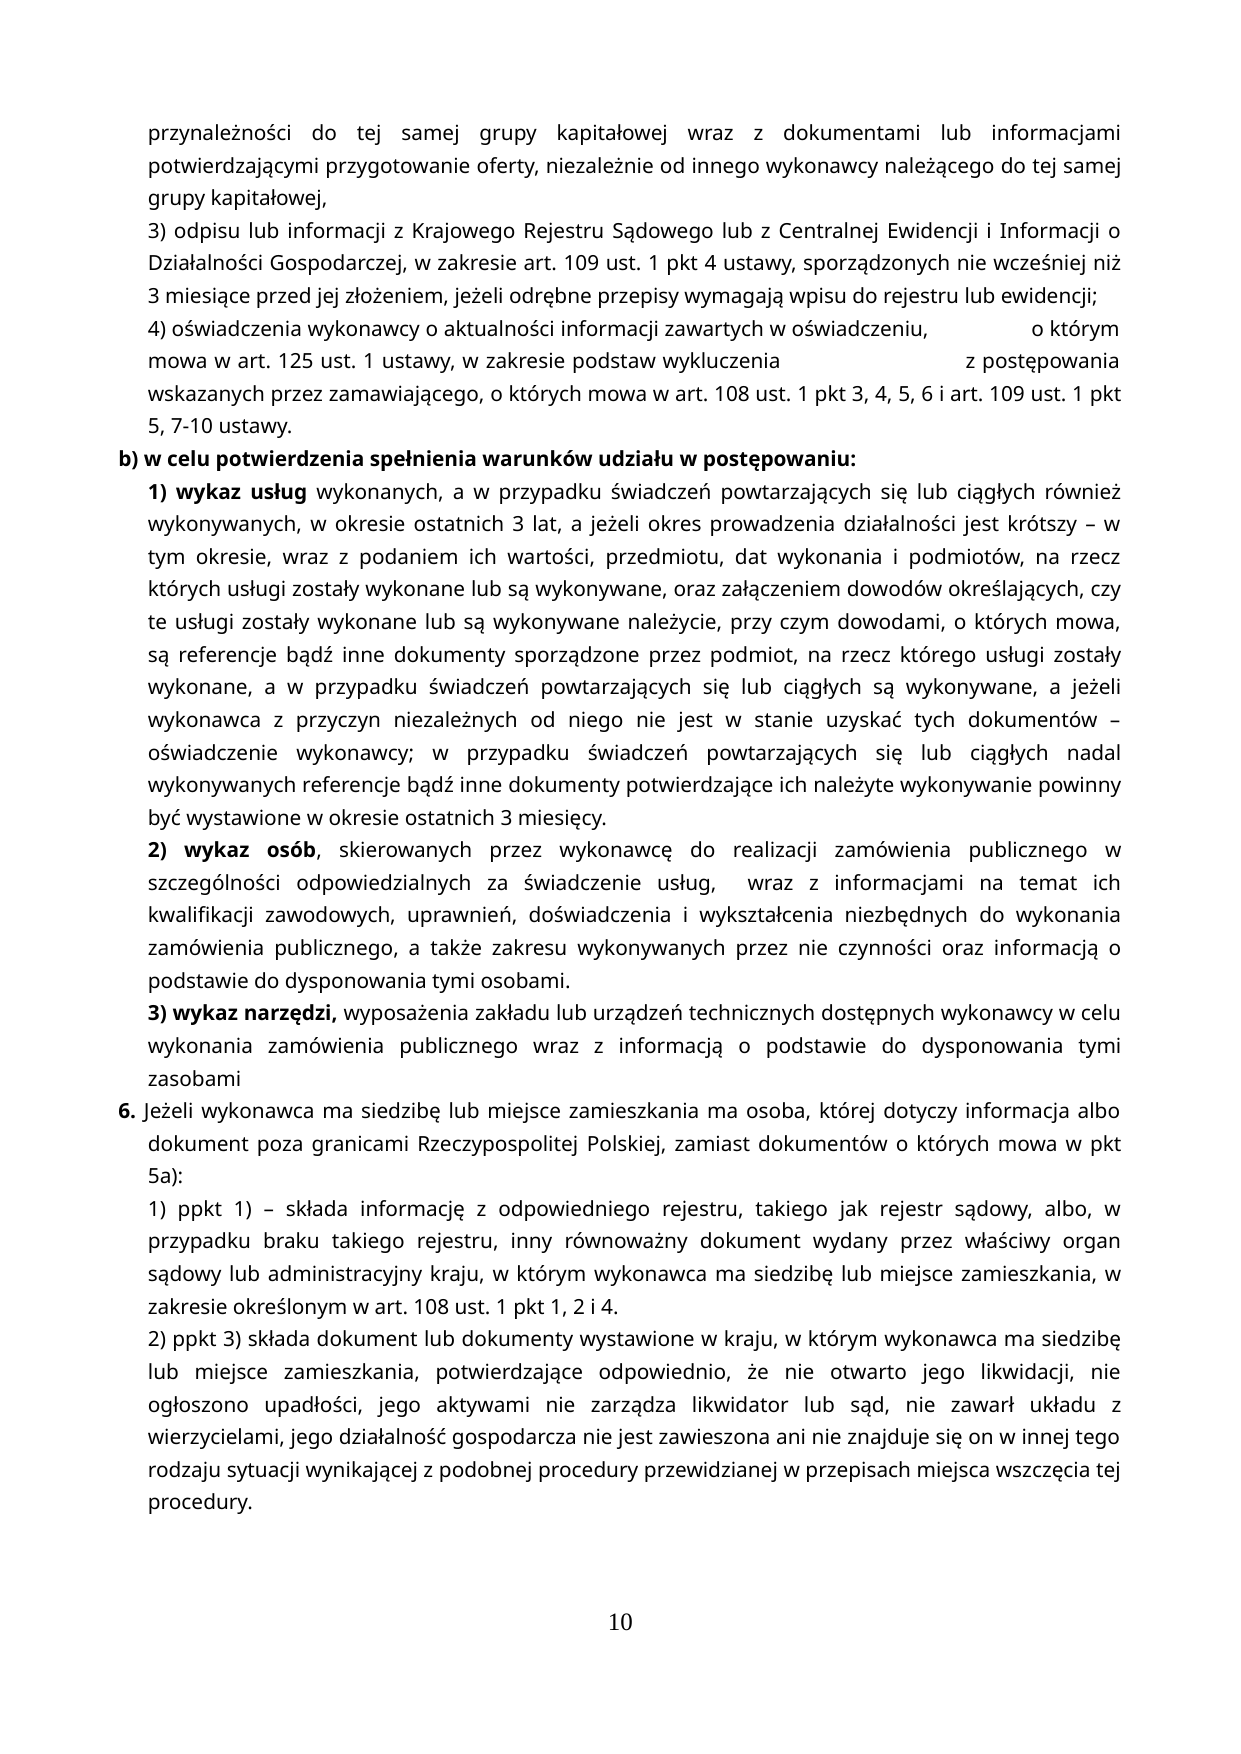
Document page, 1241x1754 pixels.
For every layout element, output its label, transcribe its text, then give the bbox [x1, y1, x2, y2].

text 2) wykaz osób, skierowanych przez wykonawcę do realizacji zamówienia publicznego w szczególności odpowiedzialnych za świadczenie usług, wraz z informacjami na temat ich kwalifikacji zawodowych, uprawnień, doświadczenia i wykształcenia niezbędnych do wykonania zamówienia publicznego, a także zakresu wykonywanych przez nie czynności oraz informacją o podstawie do dysponowania tymi osobami. [148, 835, 1122, 994]
text 4) oświadczenia wykonawcy o aktualności informacji zawartych w oświadczeniu, o którym mowa w art. 125 ust. 1 ustawy, w zakresie podstaw wykluczenia z postępowania wskazanych przez zamawiającego, o których mowa w art. 108 ust. 1 pkt 3, 4, 5, 6 i art. 109 ust. 1 pkt 5, 7-10 ustawy. [148, 314, 1122, 440]
text 6. Jeżeli wykonawca ma siedzibę lub miejsce zamieszkania ma osoba, której dotyczy informacja albo dokument poza granicami Rzeczypospolitej Polskiej, zamiast dokumentów o których mowa w pkt 5a): [118, 1096, 1122, 1190]
text 1) ppkt 1) – składa informację z odpowiedniego rejestru, takiego jak rejestr sądowy, albo, w przypadku braku takiego rejestru, inny równoważny dokument wydany przez właściwy organ sądowy lub administracyjny kraju, w którym wykonawca ma siedzibę lub miejsce zamieszkania, w zakresie określonym w art. 108 ust. 1 pkt 1, 2 i 4. [148, 1194, 1122, 1320]
text b) w celu potwierdzenia spełnienia warunków udziału w postępowaniu: [118, 444, 1122, 473]
text 3) wykaz narzędzi, wyposażenia zakładu lub urządzeń technicznych dostępnych wykonawcy w celu wykonania zamówienia publicznego wraz z informacją o podstawie do dysponowania tymi zasobami [148, 998, 1122, 1092]
text 2) ppkt 3) składa dokument lub dokumenty wystawione w kraju, w którym wykonawca ma siedzibę lub miejsce zamieszkania, potwierdzające odpowiednio, że nie otwarto jego likwidacji, nie ogłoszono upadłości, jego aktywami nie zarządza likwidator lub sąd, nie zawarł układu z wierzycielami, jego działalność gospodarcza nie jest zawieszona ani nie znajduje się on w innej tego rodzaju sytuacji wynikającej z podobnej procedury przewidzianej w przepisach miejsca wszczęcia tej procedury. [148, 1324, 1122, 1516]
text przynależności do tej samej grupy kapitałowej wraz z dokumentami lub informacjami potwierdzającymi przygotowanie oferty, niezależnie od innego wykonawcy należącego do tej samej grupy kapitałowej, [148, 118, 1122, 212]
text 3) odpisu lub informacji z Krajowego Rejestru Sądowego lub z Centralnej Ewidencji i Informacji o Działalności Gospodarczej, w zakresie art. 109 ust. 1 pkt 4 ustawy, sporządzonych nie wcześniej niż 3 miesiące przed jej złożeniem, jeżeli odrębne przepisy wymagają wpisu do rejestru lub ewidencji; [148, 216, 1122, 309]
text 1) wykaz usług wykonanych, a w przypadku świadczeń powtarzających się lub ciągłych również wykonywanych, w okresie ostatnich 3 lat, a jeżeli okres prowadzenia działalności jest krótszy – w tym okresie, wraz z podaniem ich wartości, przedmiotu, dat wykonania i podmiotów, na rzecz których usługi zostały wykonane lub są wykonywane, oraz załączeniem dowodów określających, czy te usługi zostały wykonane lub są wykonywane należycie, przy czym dowodami, o których mowa, są referencje bądź inne dokumenty sporządzone przez podmiot, na rzecz którego usługi zostały wykonane, a w przypadku świadczeń powtarzających się lub ciągłych są wykonywane, a jeżeli wykonawca z przyczyn niezależnych od niego nie jest w stanie uzyskać tych dokumentów – oświadczenie wykonawcy; w przypadku świadczeń powtarzających się lub ciągłych nadal wykonywanych referencje bądź inne dokumenty potwierdzające ich należyte wykonywanie powinny być wystawione w okresie ostatnich 3 miesięcy. [148, 477, 1122, 831]
